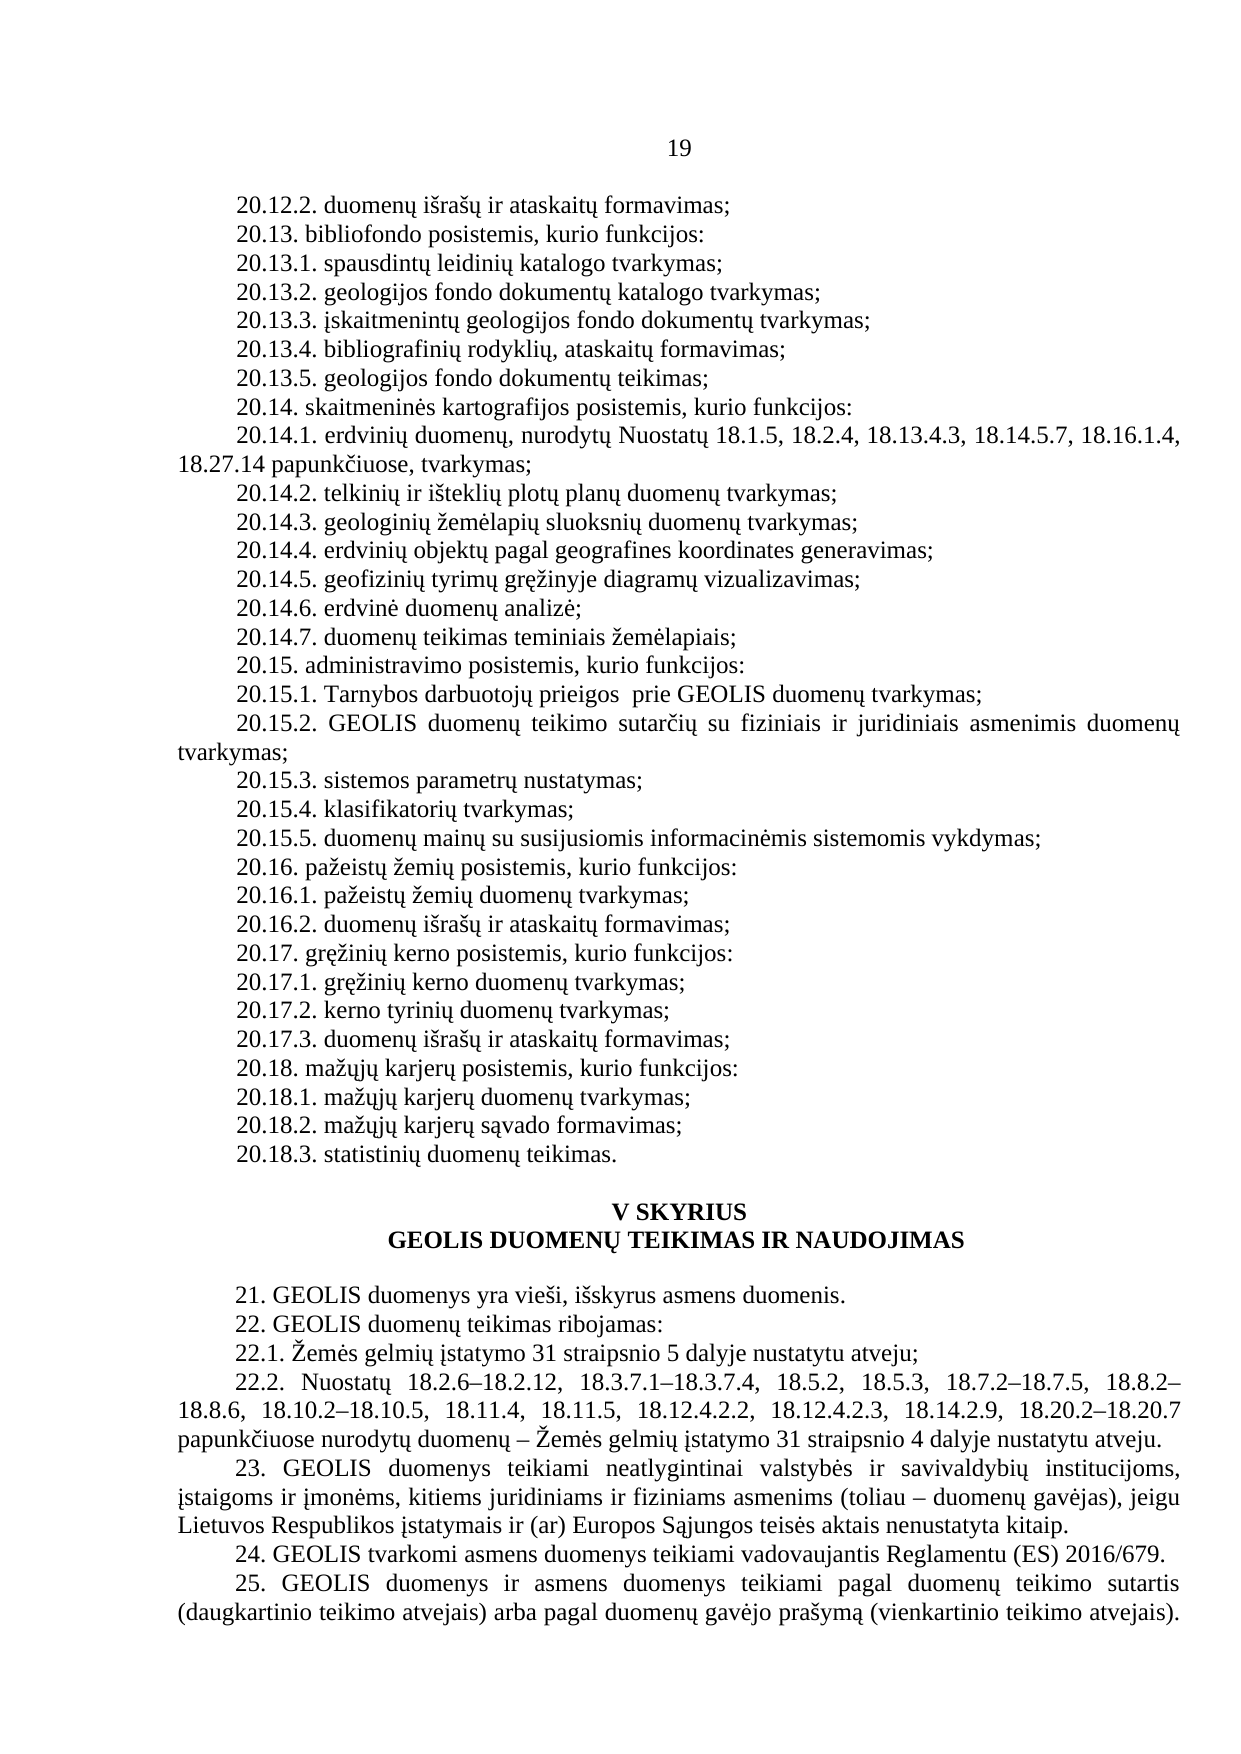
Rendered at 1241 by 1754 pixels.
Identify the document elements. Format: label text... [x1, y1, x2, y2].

text 25. GEOLIS duomenys ir asmens duomenys teikiami pagal duomenų teikimo sutartis (daugkartinio teikimo atvejais) arba pagal duomenų gavėjo prašymą (vienkartinio teikimo atvejais). [177, 1568, 1181, 1626]
text 22.2. Nuostatų 18.2.6–18.2.12, 18.3.7.1–18.3.7.4, 18.5.2, 18.5.3, 18.7.2–18.7.5, 18.8.2–18.8.6, 18.10.2–18.10.5, 18.11.4, 18.11.5, 18.12.4.2.2, 18.12.4.2.3, 18.14.2.9, 18.20.2–18.20.7 papunkčiuose nurodytų duomenų – Žemės gelmių įstatymo 31 straipsnio 4 dalyje nustatytu atveju. [177, 1367, 1181, 1453]
text 20.15.2. GEOLIS duomenų teikimo sutarčių su fiziniais ir juridiniais asmenimis duomenų tvarkymas; [177, 708, 1181, 765]
text 20.14. skaitmeninės kartografijos posistemis, kurio funkcijos: [177, 392, 1181, 420]
text 20.15.1. Tarnybos darbuotojų prieigos prie GEOLIS duomenų tvarkymas; [177, 679, 1181, 708]
text 20.14.3. geologinių žemėlapių sluoksnių duomenų tvarkymas; [177, 507, 1181, 535]
text 20.18.1. mažųjų karjerų duomenų tvarkymas; [177, 1082, 1181, 1110]
text 20.13.2. geologijos fondo dokumentų katalogo tvarkymas; [177, 277, 1181, 305]
text 20.14.7. duomenų teikimas teminiais žemėlapiais; [177, 622, 1181, 650]
text 20.13.1. spausdintų leidinių katalogo tvarkymas; [177, 248, 1181, 277]
text 20.18.3. statistinių duomenų teikimas. [177, 1139, 1181, 1168]
text 20.14.5. geofizinių tyrimų gręžinyje diagramų vizualizavimas; [177, 564, 1181, 593]
text 20.17.2. kerno tyrinių duomenų tvarkymas; [177, 995, 1181, 1024]
text 20.18.2. mažųjų karjerų sąvado formavimas; [177, 1110, 1181, 1139]
text 20.16.1. pažeistų žemių duomenų tvarkymas; [177, 880, 1181, 909]
text 20.14.4. erdvinių objektų pagal geografines koordinates generavimas; [177, 535, 1181, 564]
text V Skyrius [177, 1197, 1181, 1225]
text 20.15.3. sistemos parametrų nustatymas; [177, 765, 1181, 794]
text 22. GEOLIS duomenų teikimas ribojamas: [177, 1309, 1181, 1338]
text GEOLIS DUOMENŲ TEIKIMAS IR NAUDOJIMAS [177, 1225, 1181, 1254]
text 20.12.2. duomenų išrašų ir ataskaitų formavimas; [177, 190, 1181, 219]
text 20.18. mažųjų karjerų posistemis, kurio funkcijos: [177, 1053, 1181, 1082]
text 23. GEOLIS duomenys teikiami neatlygintinai valstybės ir savivaldybių institucijoms, įstaigoms ir įmonėms, kitiems juridiniams ir fiziniams asmenims (toliau – duomenų gavėjas), jeigu Lietuvos Respublikos įstatymais ir (ar) Europos Sąjungos teisės aktais nenustatyta kitaip. [177, 1453, 1181, 1539]
text 21. GEOLIS duomenys yra vieši, išskyrus asmens duomenis. [177, 1281, 1181, 1309]
text 20.15.5. duomenų mainų su susijusiomis informacinėmis sistemomis vykdymas; [177, 823, 1181, 852]
text 20.13. bibliofondo posistemis, kurio funkcijos: [177, 219, 1181, 248]
text 20.13.4. bibliografinių rodyklių, ataskaitų formavimas; [177, 334, 1181, 363]
text 20.14.2. telkinių ir išteklių plotų planų duomenų tvarkymas; [177, 478, 1181, 507]
text 20.17. gręžinių kerno posistemis, kurio funkcijos: [177, 938, 1181, 967]
text 20.17.1. gręžinių kerno duomenų tvarkymas; [177, 967, 1181, 995]
text 20.14.1. erdvinių duomenų, nurodytų Nuostatų 18.1.5, 18.2.4, 18.13.4.3, 18.14.5.7, 18.16.1.4, 18.27.14 papunkčiuose, tvarkymas; [177, 420, 1181, 478]
text 20.16.2. duomenų išrašų ir ataskaitų formavimas; [177, 909, 1181, 938]
text 20.16. pažeistų žemių posistemis, kurio funkcijos: [177, 852, 1181, 880]
text 20.13.5. geologijos fondo dokumentų teikimas; [177, 363, 1181, 392]
text 20.15.4. klasifikatorių tvarkymas; [177, 794, 1181, 823]
text 20.15. administravimo posistemis, kurio funkcijos: [177, 650, 1181, 679]
text 20.14.6. erdvinė duomenų analizė; [177, 593, 1181, 622]
text 22.1. Žemės gelmių įstatymo 31 straipsnio 5 dalyje nustatytu atveju; [177, 1338, 1181, 1367]
text 20.13.3. įskaitmenintų geologijos fondo dokumentų tvarkymas; [177, 305, 1181, 334]
text 24. GEOLIS tvarkomi asmens duomenys teikiami vadovaujantis Reglamentu (ES) 2016/679. [177, 1539, 1181, 1568]
text 20.17.3. duomenų išrašų ir ataskaitų formavimas; [177, 1024, 1181, 1053]
